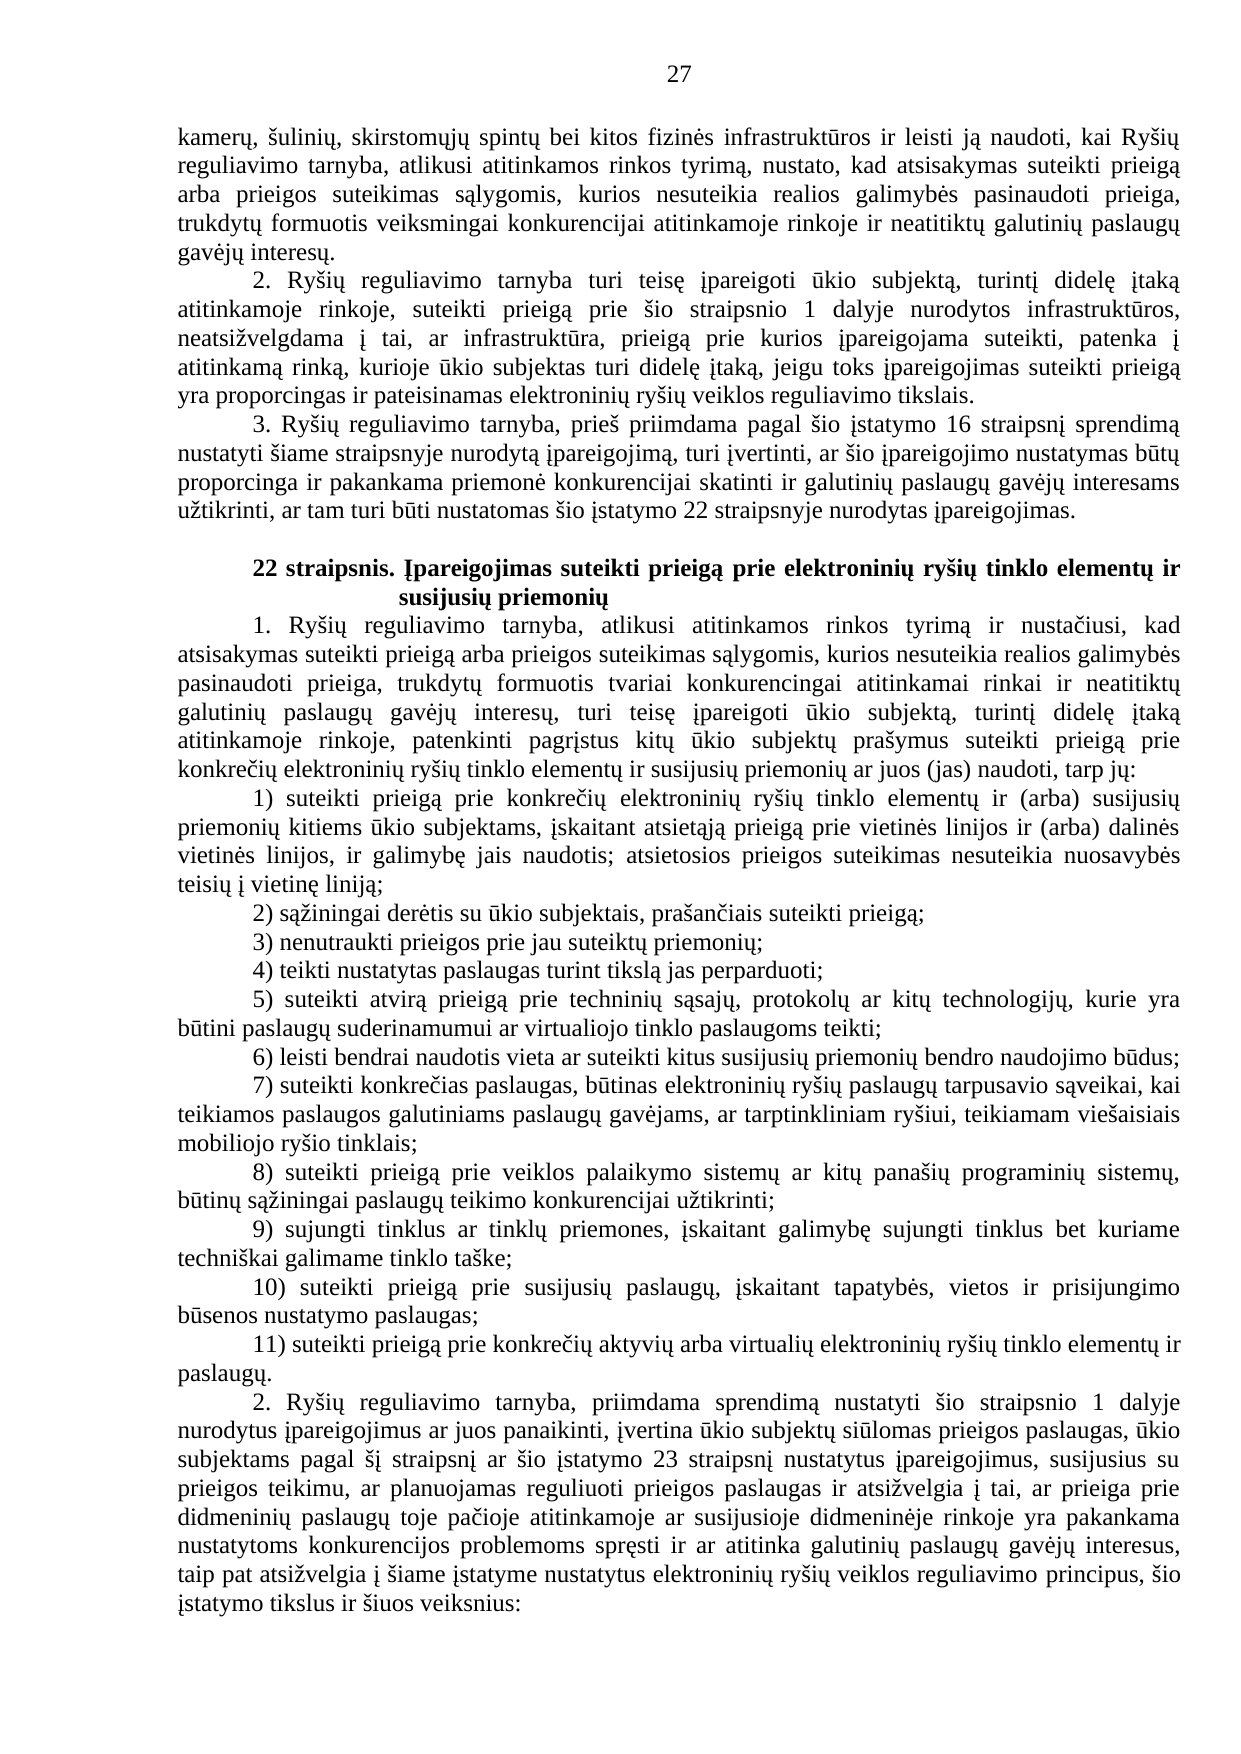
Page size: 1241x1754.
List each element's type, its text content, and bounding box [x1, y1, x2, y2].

text 2. Ryšių reguliavimo tarnyba, priimdama sprendimą nustatyti šio straipsnio 1 dalyje nurodytus įpareigojimus ar juos panaikinti, įvertina ūkio subjektų siūlomas prieigos paslaugas, ūkio subjektams pagal šį straipsnį ar šio įstatymo 23 straipsnį nustatytus įpareigojimus, susijusius su prieigos teikimu, ar planuojamas reguliuoti prieigos paslaugas ir atsižvelgia į tai, ar prieiga prie didmeninių paslaugų toje pačioje atitinkamoje ar susijusioje didmeninėje rinkoje yra pakankama nustatytoms konkurencijos problemoms spręsti ir ar atitinka galutinių paslaugų gavėjų interesus, taip pat atsižvelgia į šiame įstatyme nustatytus elektroninių ryšių veiklos reguliavimo principus, šio įstatymo tikslus ir šiuos veiksnius: [177, 1387, 1181, 1617]
text 6) leisti bendrai naudotis vieta ar suteikti kitus susijusių priemonių bendro naudojimo būdus; [177, 1042, 1181, 1071]
text 9) sujungti tinklus ar tinklų priemones, įskaitant galimybę sujungti tinklus bet kuriame techniškai galimame tinklo taške; [177, 1214, 1181, 1272]
text 3) nenutraukti prieigos prie jau suteiktų priemonių; [177, 927, 1181, 956]
text kamerų, šulinių, skirstomųjų spintų bei kitos fizinės infrastruktūros ir leisti ją naudoti, kai Ryšių reguliavimo tarnyba, atlikusi atitinkamos rinkos tyrimą, nustato, kad atsisakymas suteikti prieigą arba prieigos suteikimas sąlygomis, kurios nesuteikia realios galimybės pasinaudoti prieiga, trukdytų formuotis veiksmingai konkurencijai atitinkamoje rinkoje ir neatitiktų galutinių paslaugų gavėjų interesų. [177, 122, 1181, 266]
text 22 straipsnis. Įpareigojimas suteikti prieigą prie elektroninių ryšių tinklo elementų ir susijusių priemonių [252, 553, 1181, 611]
text 2) sąžiningai derėtis su ūkio subjektais, prašančiais suteikti prieigą; [177, 898, 1181, 927]
text 1. Ryšių reguliavimo tarnyba, atlikusi atitinkamos rinkos tyrimą ir nustačiusi, kad atsisakymas suteikti prieigą arba prieigos suteikimas sąlygomis, kurios nesuteikia realios galimybės pasinaudoti prieiga, trukdytų formuotis tvariai konkurencingai atitinkamai rinkai ir neatitiktų galutinių paslaugų gavėjų interesų, turi teisę įpareigoti ūkio subjektą, turintį didelę įtaką atitinkamoje rinkoje, patenkinti pagrįstus kitų ūkio subjektų prašymus suteikti prieigą prie konkrečių elektroninių ryšių tinklo elementų ir susijusių priemonių ar juos (jas) naudoti, tarp jų: [177, 611, 1181, 783]
text 11) suteikti prieigą prie konkrečių aktyvių arba virtualių elektroninių ryšių tinklo elementų ir paslaugų. [177, 1329, 1181, 1387]
text 5) suteikti atvirą prieigą prie techninių sąsajų, protokolų ar kitų technologijų, kurie yra būtini paslaugų suderinamumui ar virtualiojo tinklo paslaugoms teikti; [177, 984, 1181, 1042]
text 7) suteikti konkrečias paslaugas, būtinas elektroninių ryšių paslaugų tarpusavio sąveikai, kai teikiamos paslaugos galutiniams paslaugų gavėjams, ar tarptinkliniam ryšiui, teikiamam viešaisiais mobiliojo ryšio tinklais; [177, 1071, 1181, 1157]
text 8) suteikti prieigą prie veiklos palaikymo sistemų ar kitų panašių programinių sistemų, būtinų sąžiningai paslaugų teikimo konkurencijai užtikrinti; [177, 1157, 1181, 1214]
text 10) suteikti prieigą prie susijusių paslaugų, įskaitant tapatybės, vietos ir prisijungimo būsenos nustatymo paslaugas; [177, 1272, 1181, 1329]
text 3. Ryšių reguliavimo tarnyba, prieš priimdama pagal šio įstatymo 16 straipsnį sprendimą nustatyti šiame straipsnyje nurodytą įpareigojimą, turi įvertinti, ar šio įpareigojimo nustatymas būtų proporcinga ir pakankama priemonė konkurencijai skatinti ir galutinių paslaugų gavėjų interesams užtikrinti, ar tam turi būti nustatomas šio įstatymo 22 straipsnyje nurodytas įpareigojimas. [177, 409, 1181, 524]
text 1) suteikti prieigą prie konkrečių elektroninių ryšių tinklo elementų ir (arba) susijusių priemonių kitiems ūkio subjektams, įskaitant atsietąją prieigą prie vietinės linijos ir (arba) dalinės vietinės linijos, ir galimybę jais naudotis; atsietosios prieigos suteikimas nesuteikia nuosavybės teisių į vietinę liniją; [177, 783, 1181, 898]
text 2. Ryšių reguliavimo tarnyba turi teisę įpareigoti ūkio subjektą, turintį didelę įtaką atitinkamoje rinkoje, suteikti prieigą prie šio straipsnio 1 dalyje nurodytos infrastruktūros, neatsižvelgdama į tai, ar infrastruktūra, prieigą prie kurios įpareigojama suteikti, patenka į atitinkamą rinką, kurioje ūkio subjektas turi didelę įtaką, jeigu toks įpareigojimas suteikti prieigą yra proporcingas ir pateisinamas elektroninių ryšių veiklos reguliavimo tikslais. [177, 266, 1181, 409]
text 4) teikti nustatytas paslaugas turint tikslą jas perparduoti; [177, 956, 1181, 984]
